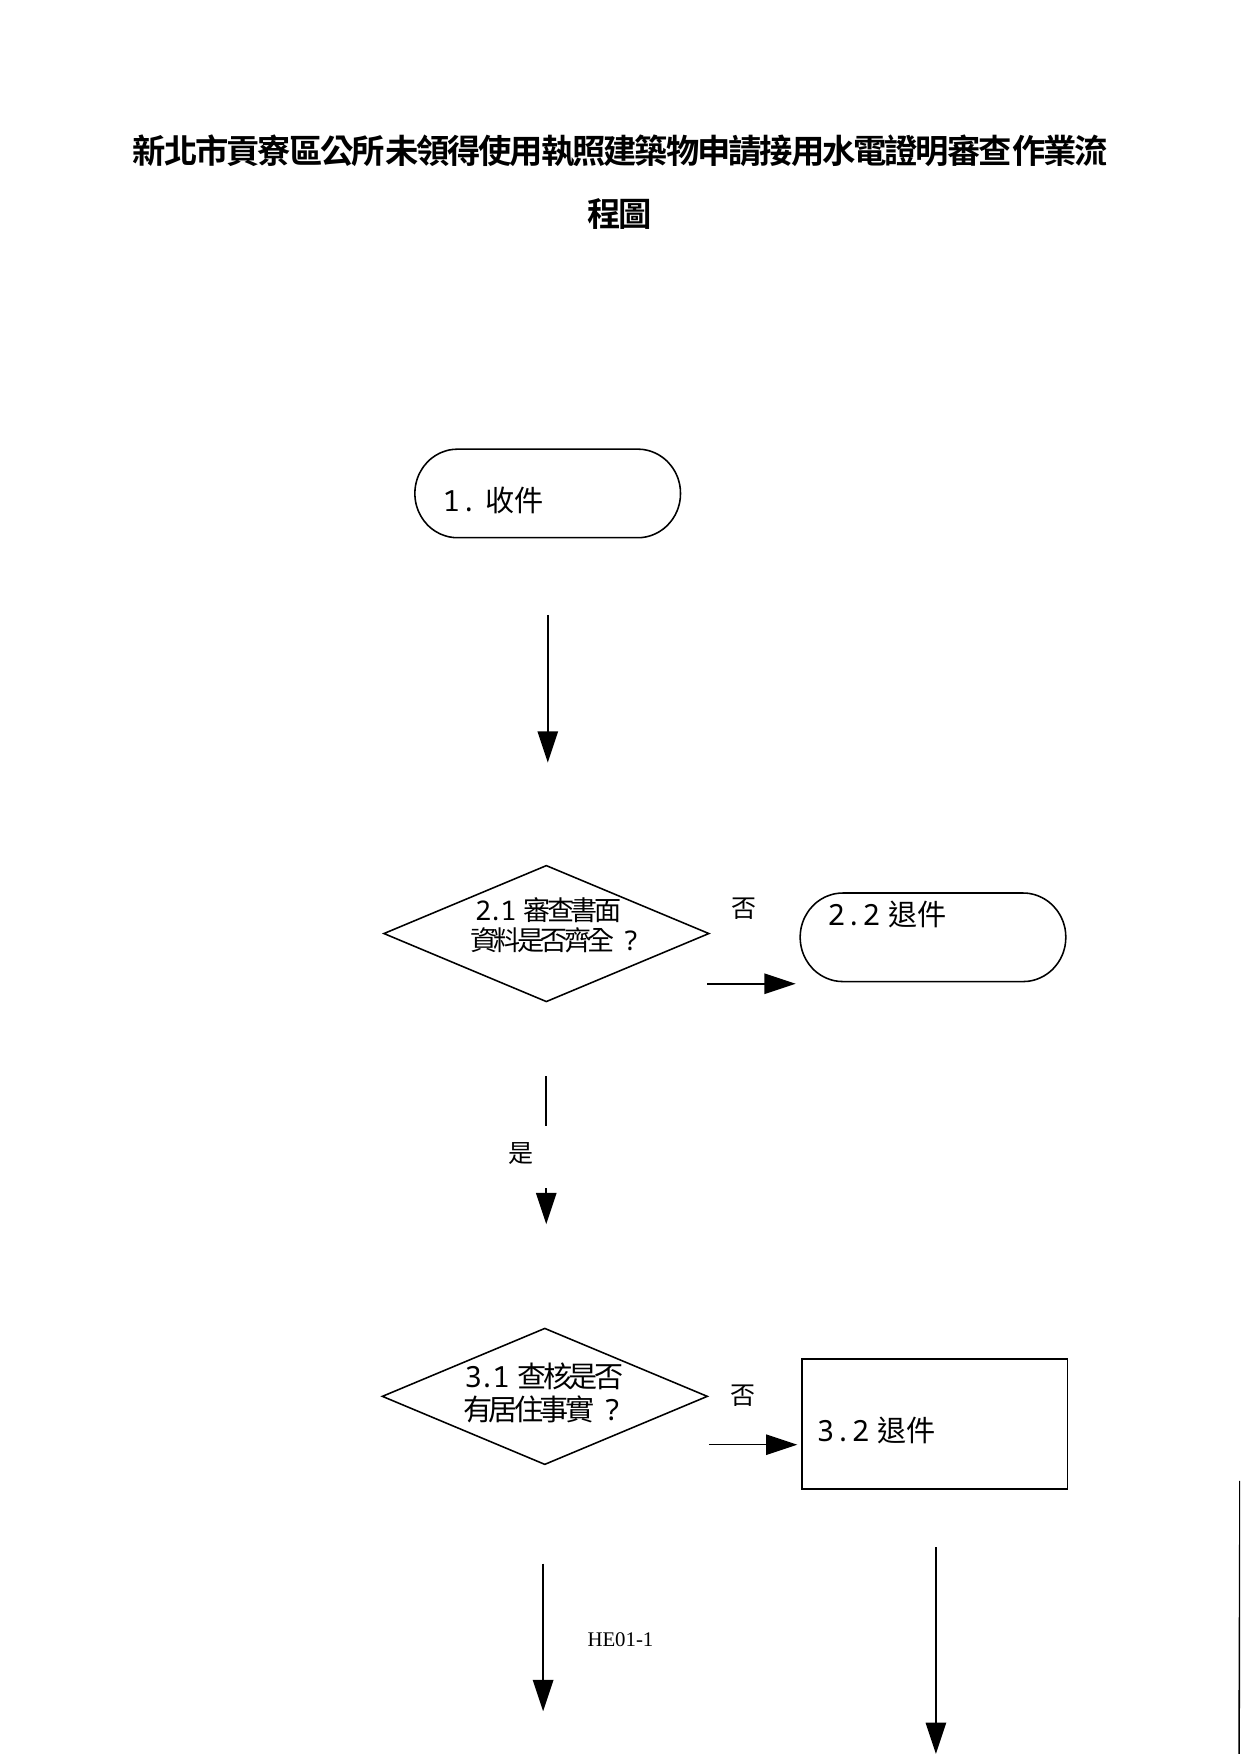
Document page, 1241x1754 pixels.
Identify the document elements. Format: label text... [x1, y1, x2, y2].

text 新北市貢寮區公所未領得使用執照建築物申請接用水電證明審查作業流程圖 [118, 108, 1122, 233]
text 是 [508, 1133, 548, 1170]
text 否 [732, 888, 772, 924]
text 否 [730, 1376, 770, 1412]
